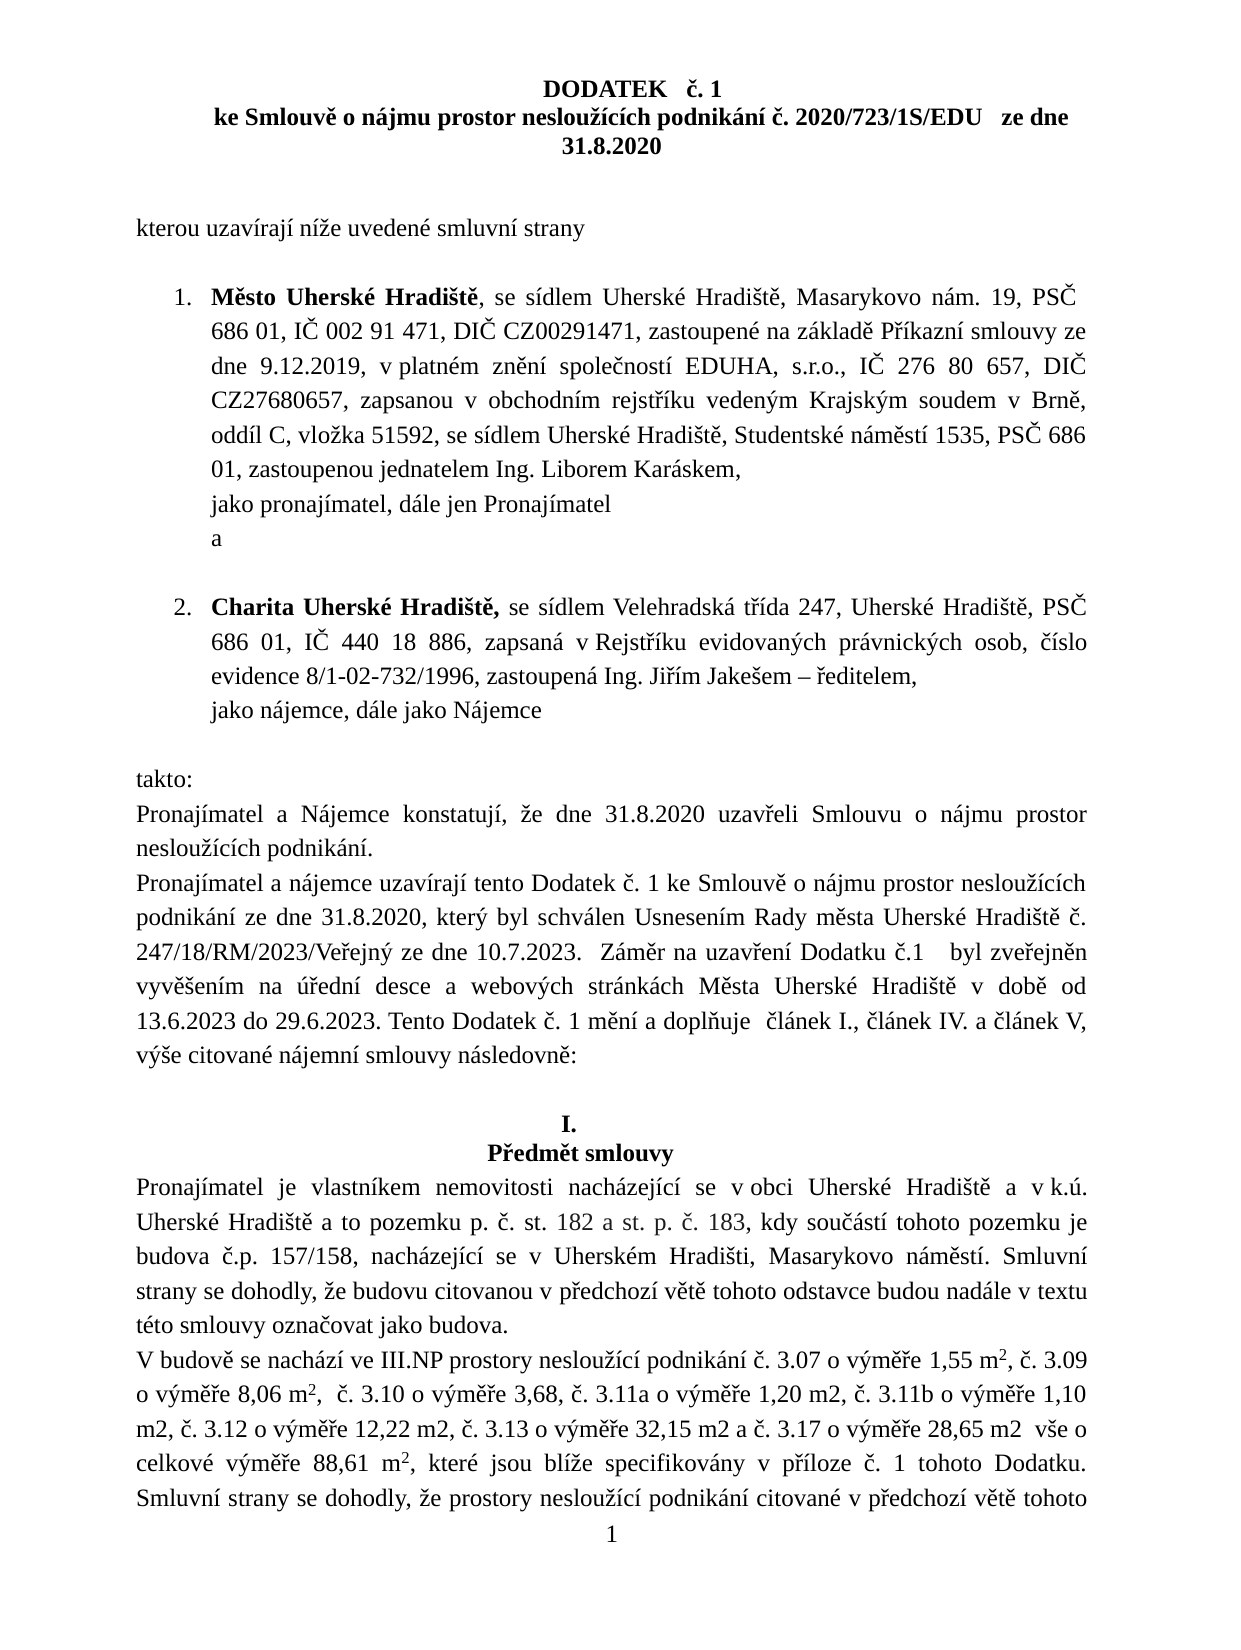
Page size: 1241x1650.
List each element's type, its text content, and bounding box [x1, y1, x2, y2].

text Předmět smlouvy [136, 1138, 1087, 1167]
list Město Uherské Hradiště, se sídlem Uherské Hradiště, Masarykovo nám. 19, PSČ 686 01, IČ 002 91 471, DIČ CZ00291471, zastoupené na základě Příkazní smlouvy ze dne 9.12.2019, v platném znění společností EDUHA, s.r.o., IČ 276 80 657, DIČ CZ27680657, zapsanou v obchodním rejstříku vedeným Krajským soudem v Brně, oddíl C, vložka 51592, se sídlem Uherské Hradiště, Studentské náměstí 1535, PSČ 686 01, zastoupenou jednatelem Ing. Liborem Karáskem, [173, 282, 1087, 483]
text takto: [136, 764, 1087, 793]
text DODATEK č. 1 [136, 74, 1087, 102]
text a [211, 523, 1087, 552]
text Pronajímatel a Nájemce konstatují, že dne 31.8.2020 uzavřeli Smlouvu o nájmu prostor nesloužících podnikání. [136, 799, 1087, 862]
text Pronajímatel a nájemce uzavírají tento Dodatek č. 1 ke Smlouvě o nájmu prostor nesloužících podnikání ze dne 31.8.2020, který byl schválen Usnesením Rady města Uherské Hradiště č. 247/18/RM/2023/Veřejný ze dne 10.7.2023. Záměr na uzavření Dodatku č.1 byl zveřejněn vyvěšením na úřední desce a webových stránkách Města Uherské Hradiště v době od 13.6.2023 do 29.6.2023. Tento Dodatek č. 1 mění a doplňuje článek I., článek IV. a článek V, výše citované nájemní smlouvy následovně: [136, 868, 1087, 1069]
text ke Smlouvě o nájmu prostor nesloužících podnikání č. 2020/723/1S/EDU ze dne 31.8.2020 [136, 102, 1087, 160]
text jako nájemce, dále jako Nájemce [173, 696, 1087, 724]
text jako pronajímatel, dále jen Pronajímatel [211, 489, 1087, 517]
text I. [136, 1109, 1087, 1138]
text Pronajímatel je vlastníkem nemovitosti nacházející se v obci Uherské Hradiště a v k.ú. Uherské Hradiště a to pozemku p. č. st. 182 a st. p. č. 183, kdy součástí tohoto pozemku je budova č.p. 157/158, nacházející se v Uherském Hradišti, Masarykovo náměstí. Smluvní strany se dohodly, že budovu citovanou v předchozí větě tohoto odstavce budou nadále v textu této smlouvy označovat jako budova. [136, 1172, 1087, 1339]
text V budově se nachází ve III.NP prostory nesloužící podnikání č. 3.07 o výměře 1,55 m2, č. 3.09 o výměře 8,06 m2, č. 3.10 o výměře 3,68, č. 3.11a o výměře 1,20 m2, č. 3.11b o výměře 1,10 m2, č. 3.12 o výměře 12,22 m2, č. 3.13 o výměře 32,15 m2 a č. 3.17 o výměře 28,65 m2 vše o celkové výměře 88,61 m2, které jsou blíže specifikovány v příloze č. 1 tohoto Dodatku. Smluvní strany se dohodly, že prostory nesloužící podnikání citované v předchozí větě tohoto [136, 1345, 1087, 1512]
text kterou uzavírají níže uvedené smluvní strany [136, 213, 1087, 242]
list Charita Uherské Hradiště, se sídlem Velehradská třída 247, Uherské Hradiště, PSČ 686 01, IČ 440 18 886, zapsaná v Rejstříku evidovaných právnických osob, číslo evidence 8/1-02-732/1996, zastoupená Ing. Jiřím Jakešem – ředitelem, [173, 592, 1087, 690]
